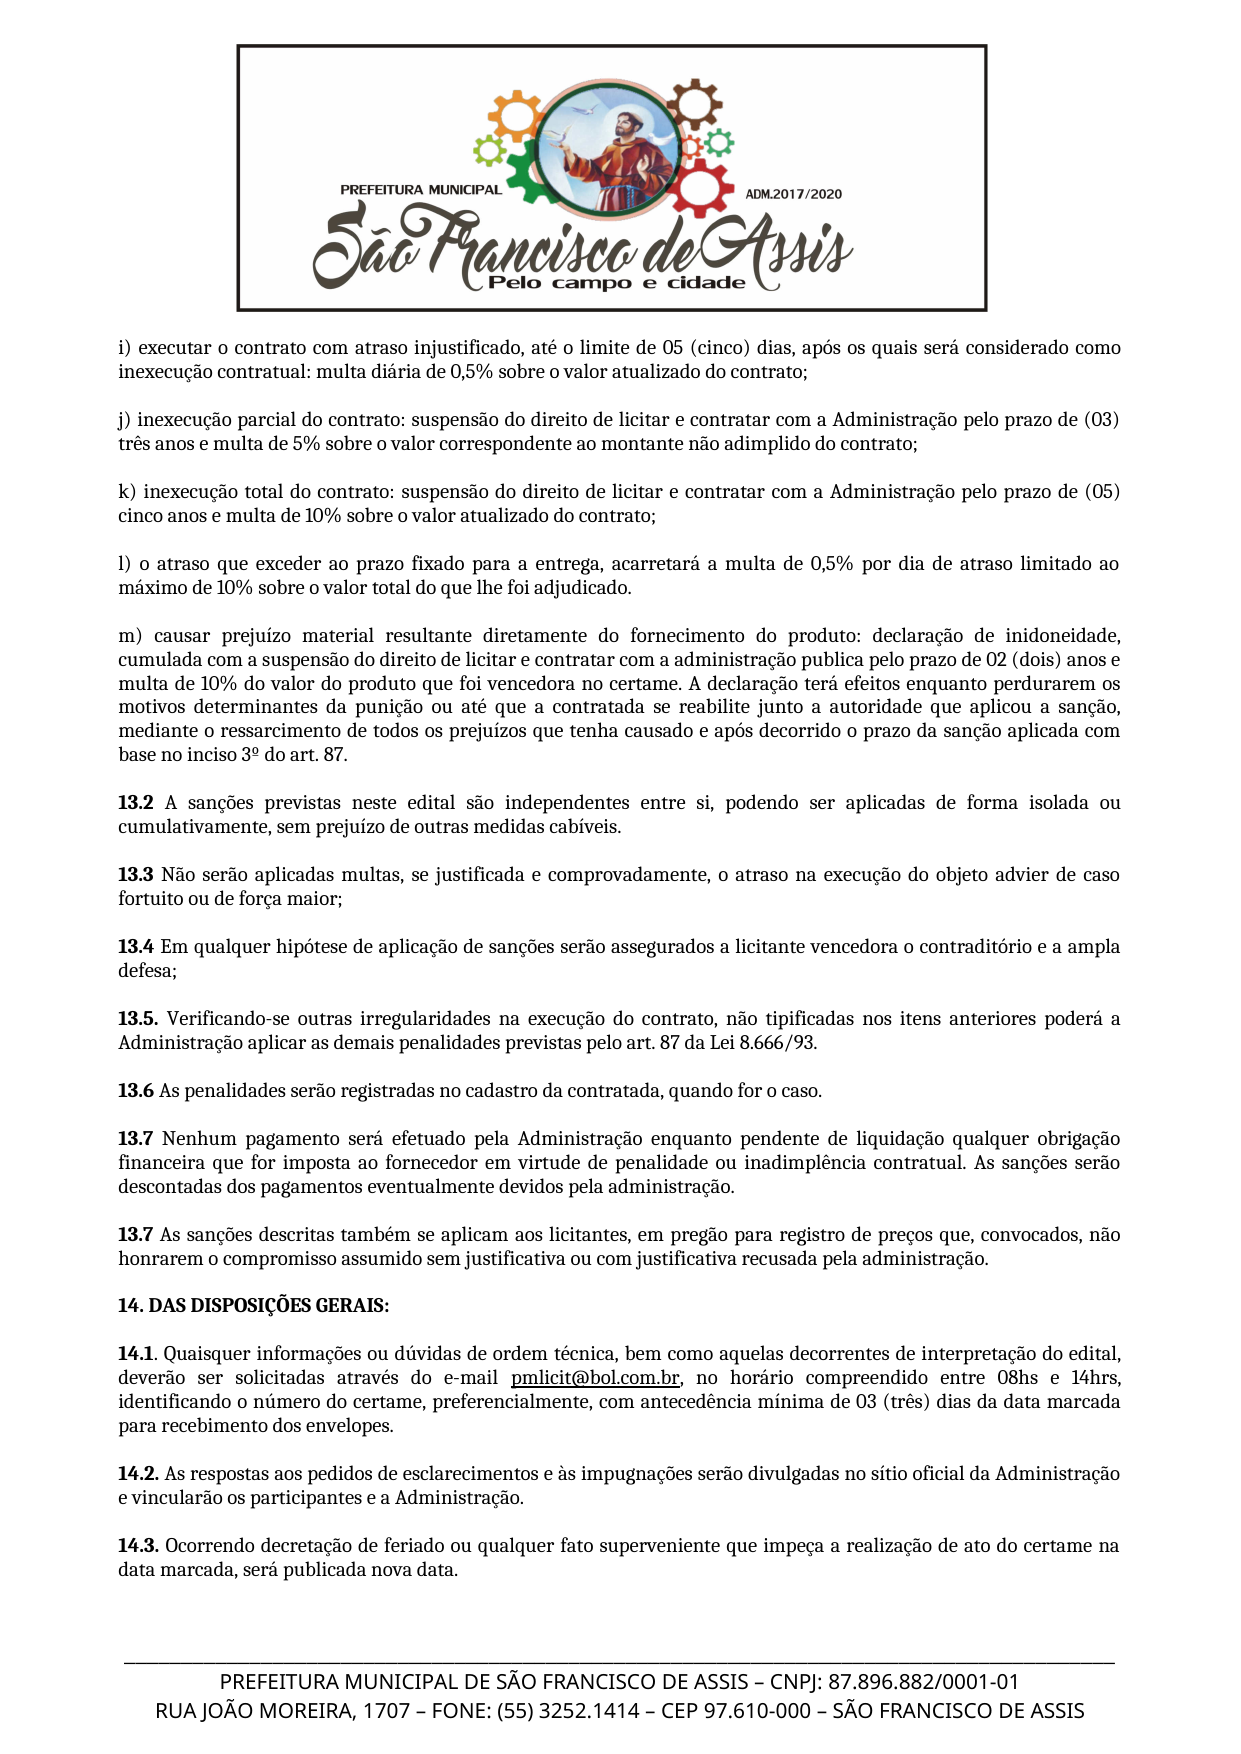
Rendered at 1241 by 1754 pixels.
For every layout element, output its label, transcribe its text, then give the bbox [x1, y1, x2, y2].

text 13.7 As sanções descritas também se aplicam aos licitantes, em pregão para registro de preços que, convocados, não honrarem o compromisso assumido sem justificativa ou com justificativa recusada pela administração. [118, 1222, 1122, 1270]
text k) inexecução total do contrato: suspensão do direito de licitar e contratar com a Administração pelo prazo de (05) cinco anos e multa de 10% sobre o valor atualizado do contrato; [118, 479, 1122, 527]
text 13.6 As penalidades serão registradas no cadastro da contratada, quando for o caso. [118, 1078, 1122, 1102]
text 14. DAS DISPOSIÇÕES GERAIS: [118, 1294, 1122, 1318]
text 13.3 Não serão aplicadas multas, se justificada e comprovadamente, o atraso na execução do objeto advier de caso fortuito ou de força maior; [118, 863, 1122, 911]
text m) causar prejuízo material resultante diretamente do fornecimento do produto: declaração de inidoneidade, cumulada com a suspensão do direito de licitar e contratar com a administração publica pelo prazo de 02 (dois) anos e multa de 10% do valor do produto que foi vencedora no certame. A declaração terá efeitos enquanto perdurarem os motivos determinantes da punição ou até que a contratada se reabilite junto a autoridade que aplicou a sanção, mediante o ressarcimento de todos os prejuízos que tenha causado e após decorrido o prazo da sanção aplicada com base no inciso 3º do art. 87. [118, 623, 1122, 767]
text 14.3. Ocorrendo decretação de feriado ou qualquer fato superveniente que impeça a realização de ato do certame na data marcada, será publicada nova data. [118, 1534, 1122, 1582]
text 13.4 Em qualquer hipótese de aplicação de sanções serão assegurados a licitante vencedora o contraditório e a ampla defesa; [118, 935, 1122, 983]
text j) inexecução parcial do contrato: suspensão do direito de licitar e contratar com a Administração pelo prazo de (03) três anos e multa de 5% sobre o valor correspondente ao montante não adimplido do contrato; [118, 408, 1122, 456]
text i) executar o contrato com atraso injustificado, até o limite de 05 (cinco) dias, após os quais será considerado como inexecução contratual: multa diária de 0,5% sobre o valor atualizado do contrato; [118, 336, 1122, 384]
text 13.7 Nenhum pagamento será efetuado pela Administração enquanto pendente de liquidação qualquer obrigação financeira que for imposta ao fornecedor em virtude de penalidade ou inadimplência contratual. As sanções serão descontadas dos pagamentos eventualmente devidos pela administração. [118, 1126, 1122, 1198]
text 13.5. Verificando-se outras irregularidades na execução do contrato, não tipificadas nos itens anteriores poderá a Administração aplicar as demais penalidades previstas pelo art. 87 da Lei 8.666/93. [118, 1007, 1122, 1054]
text 14.1. Quaisquer informações ou dúvidas de ordem técnica, bem como aquelas decorrentes de interpretação do edital, deverão ser solicitadas através do e-mail pmlicit@bol.com.br, no horário compreendido entre 08hs e 14hrs, identificando o número do certame, preferencialmente, com antecedência mínima de 03 (três) dias da data marcada para recebimento dos envelopes. [118, 1342, 1122, 1438]
text 13.2 A sanções previstas neste edital são independentes entre si, podendo ser aplicadas de forma isolada ou cumulativamente, sem prejuízo de outras medidas cabíveis. [118, 791, 1122, 839]
text l) o atraso que exceder ao prazo fixado para a entrega, acarretará a multa de 0,5% por dia de atraso limitado ao máximo de 10% sobre o valor total do que lhe foi adjudicado. [118, 551, 1122, 599]
text 14.2. As respostas aos pedidos de esclarecimentos e às impugnações serão divulgadas no sítio oficial da Administração e vincularão os participantes e a Administração. [118, 1462, 1122, 1510]
